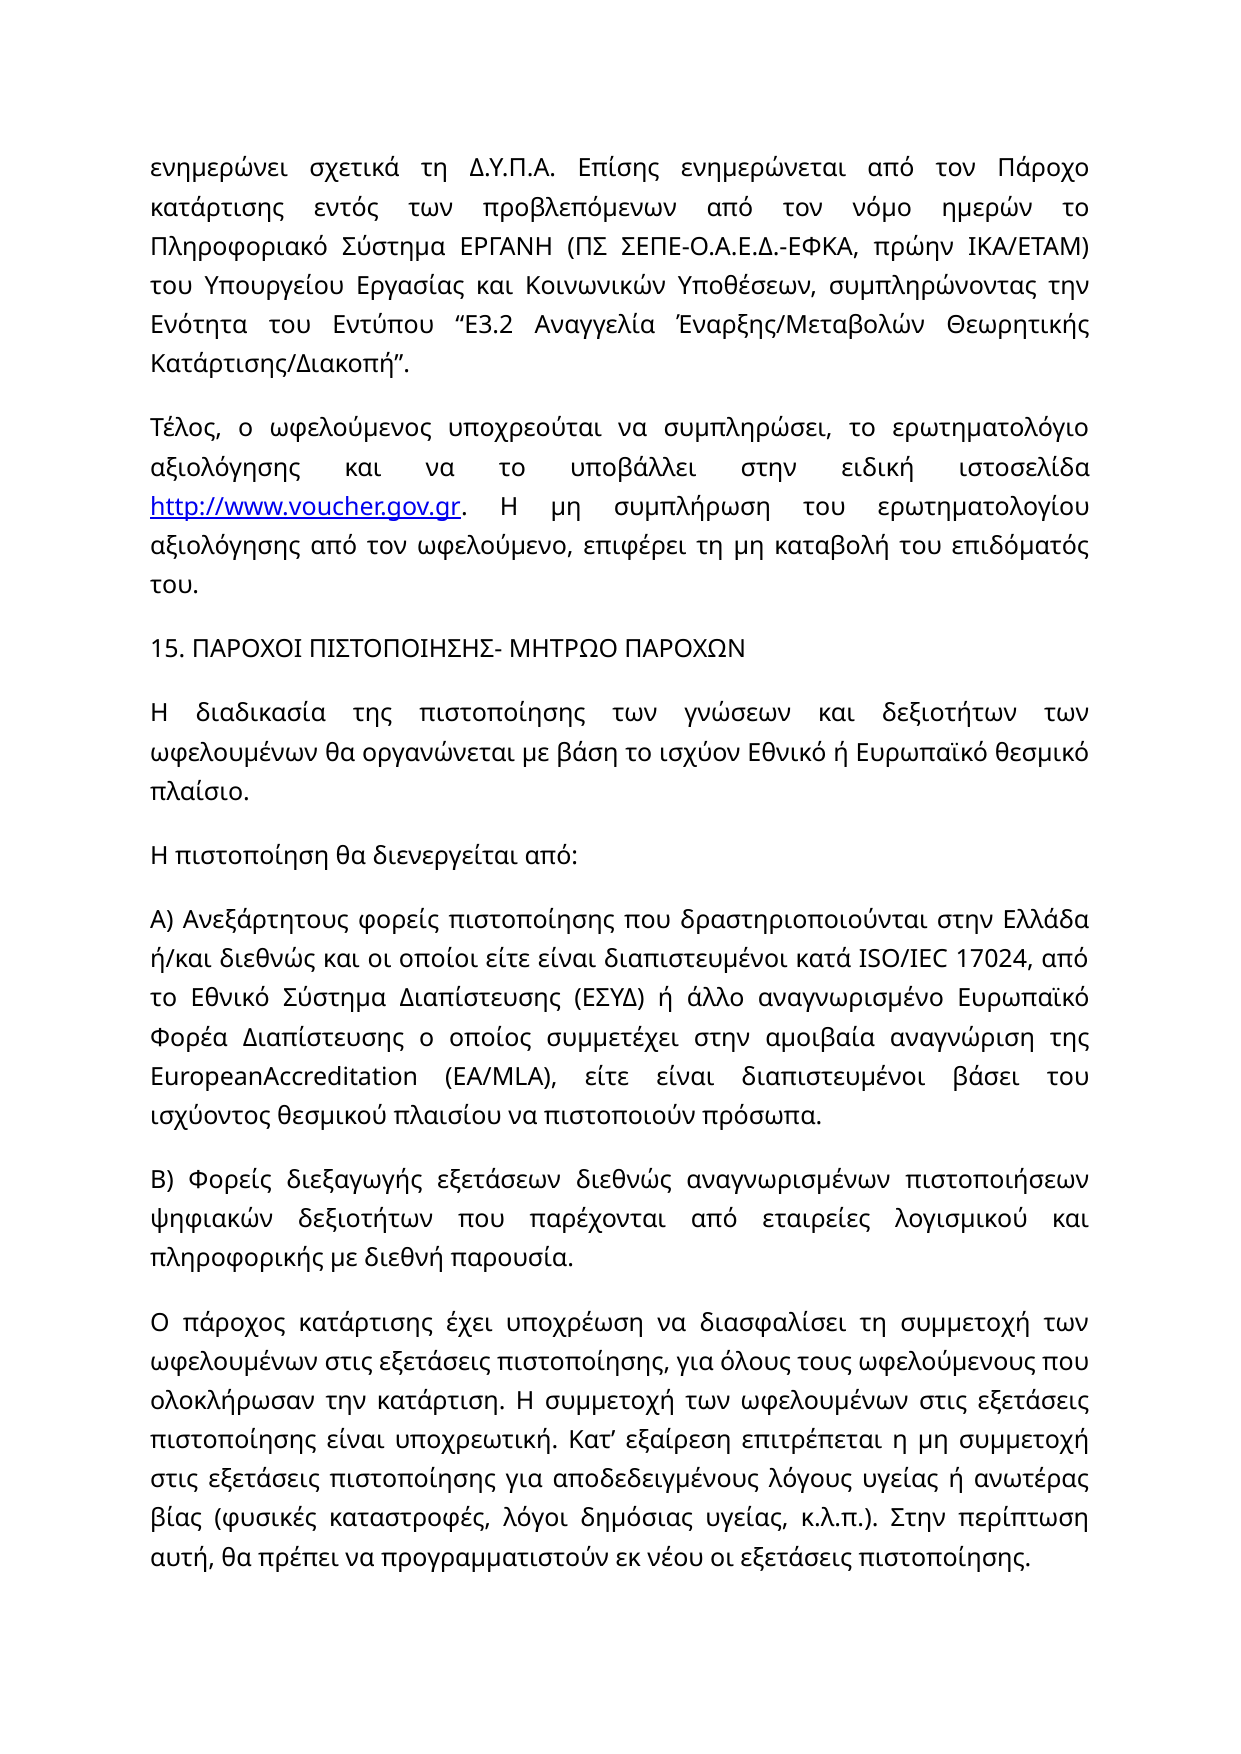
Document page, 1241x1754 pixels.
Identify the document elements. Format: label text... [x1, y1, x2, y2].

text Η διαδικασία της πιστοποίησης των γνώσεων και δεξιοτήτων των ωφελουμένων θα οργανώνεται με βάση το ισχύον Εθνικό ή Ευρωπαϊκό θεσμικό πλαίσιο. [150, 695, 1090, 807]
text Β) Φορείς διεξαγωγής εξετάσεων διεθνώς αναγνωρισμένων πιστοποιήσεων ψηφιακών δεξιοτήτων που παρέχονται από εταιρείες λογισμικού και πληροφορικής με διεθνή παρουσία. [150, 1162, 1090, 1274]
text Α) Ανεξάρτητους φορείς πιστοποίησης που δραστηριοποιούνται στην Ελλάδα ή/και διεθνώς και οι οποίοι είτε είναι διαπιστευμένοι κατά ISO/IEC 17024, από το Εθνικό Σύστημα Διαπίστευσης (ΕΣΥΔ) ή άλλο αναγνωρισμένο Ευρωπαϊκό Φορέα Διαπίστευσης ο οποίος συμμετέχει στην αμοιβαία αναγνώριση της EuropeanAccreditation (EA/MLA), είτε είναι διαπιστευμένοι βάσει του ισχύοντος θεσμικού πλαισίου να πιστοποιούν πρόσωπα. [150, 902, 1090, 1132]
text Ο πάροχος κατάρτισης έχει υποχρέωση να διασφαλίσει τη συμμετοχή των ωφελουμένων στις εξετάσεις πιστοποίησης, για όλους τους ωφελούμενους που ολοκλήρωσαν την κατάρτιση. Η συμμετοχή των ωφελουμένων στις εξετάσεις πιστοποίησης είναι υποχρεωτική. Κατ’ εξαίρεση επιτρέπεται η μη συμμετοχή στις εξετάσεις πιστοποίησης για αποδεδειγμένους λόγους υγείας ή ανωτέρας βίας (φυσικές καταστροφές, λόγοι δημόσιας υγείας, κ.λ.π.). Στην περίπτωση αυτή, θα πρέπει να προγραμματιστούν εκ νέου οι εξετάσεις πιστοποίησης. [150, 1304, 1090, 1573]
text 15. ΠΑΡΟΧΟΙ ΠΙΣΤΟΠΟΙΗΣΗΣ- ΜΗΤΡΩΟ ΠΑΡΟΧΩΝ [150, 631, 1090, 665]
text ενημερώνει σχετικά τη Δ.Υ.Π.Α. Επίσης ενημερώνεται από τον Πάροχο κατάρτισης εντός των προβλεπόμενων από τον νόμο ημερών το Πληροφοριακό Σύστημα ΕΡΓΑΝΗ (ΠΣ ΣΕΠΕ-Ο.Α.Ε.Δ.-ΕΦΚΑ, πρώην ΙΚΑ/ΕΤΑΜ) του Υπουργείου Εργασίας και Κοινωνικών Υποθέσεων, συμπληρώνοντας την Ενότητα του Εντύπου “Ε3.2 Αναγγελία Έναρξης/Μεταβολών Θεωρητικής Κατάρτισης/Διακοπή”. [150, 150, 1090, 380]
text Η πιστοποίηση θα διενεργείται από: [150, 837, 1090, 872]
text Τέλος, ο ωφελούμενος υποχρεούται να συμπληρώσει, το ερωτηματολόγιο αξιολόγησης και να το υποβάλλει στην ειδική ιστοσελίδα http://www.voucher.gov.gr. Η μη συμπλήρωση του ερωτηματολογίου αξιολόγησης από τον ωφελούμενο, επιφέρει τη μη καταβολή του επιδόματός του. [150, 410, 1090, 601]
